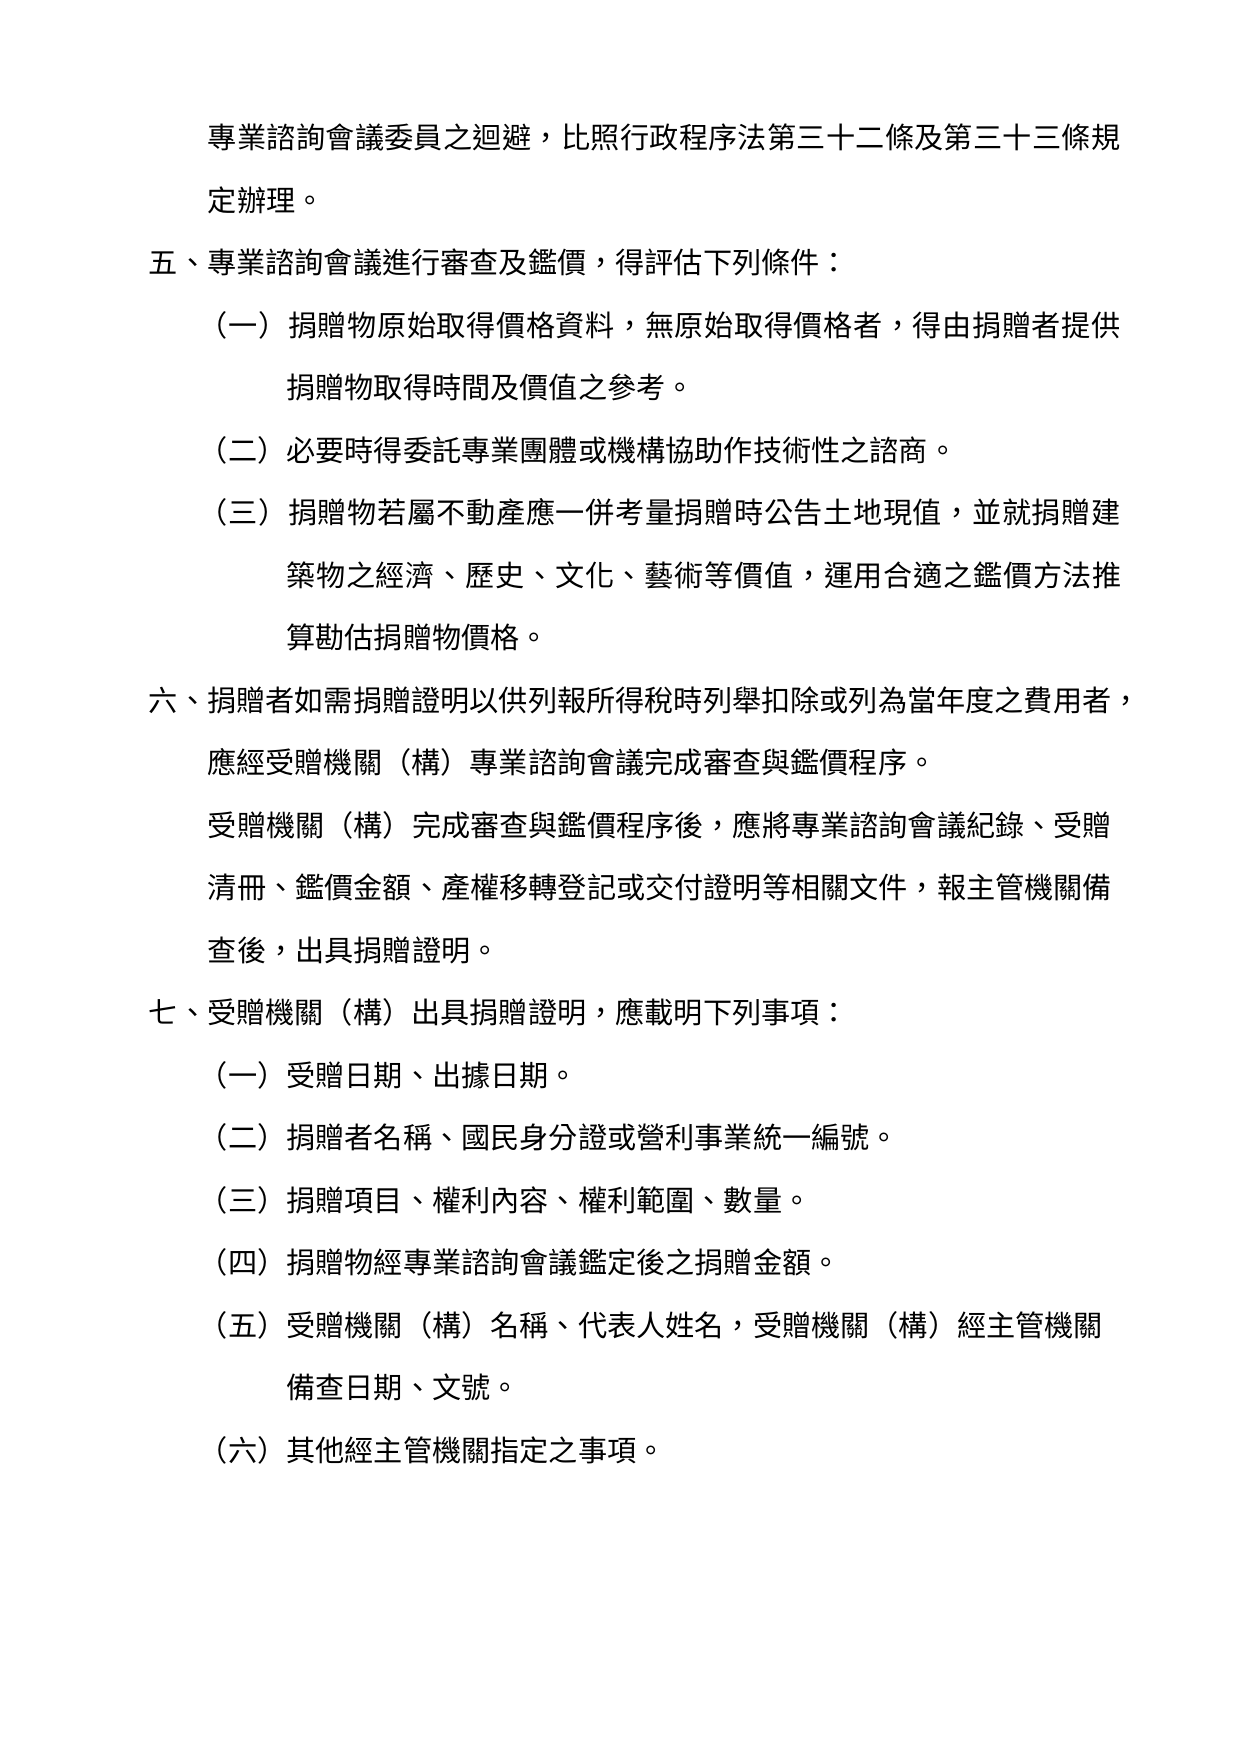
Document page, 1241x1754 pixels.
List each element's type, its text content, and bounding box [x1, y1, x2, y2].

text （三）捐贈物若屬不動產應一併考量捐贈時公告土地現值，並就捐贈建築物之經濟、歷史、文化、藝術等價值，運用合適之鑑價方法推算勘估捐贈物價格。 [199, 469, 1124, 657]
text （一）捐贈物原始取得價格資料，無原始取得價格者，得由捐贈者提供捐贈物取得時間及價值之參考。 [199, 282, 1124, 407]
text （六）其他經主管機關指定之事項。 [199, 1407, 1124, 1469]
text 七、受贈機關（構）出具捐贈證明，應載明下列事項： [149, 969, 1124, 1032]
text （五）受贈機關（構）名稱、代表人姓名，受贈機關（構）經主管機關備查日期、文號。 [199, 1282, 1124, 1407]
text （四）捐贈物經專業諮詢會議鑑定後之捐贈金額。 [199, 1219, 1124, 1282]
text 專業諮詢會議委員之迴避，比照行政程序法第三十二條及第三十三條規定辦理。 [208, 94, 1124, 219]
text 受贈機關（構）完成審查與鑑價程序後，應將專業諮詢會議紀錄、受贈清冊、鑑價金額、產權移轉登記或交付證明等相關文件，報主管機關備查後，出具捐贈證明。 [208, 782, 1124, 969]
text （三）捐贈項目、權利內容、權利範圍、數量。 [199, 1157, 1124, 1219]
text 六、捐贈者如需捐贈證明以供列報所得稅時列舉扣除或列為當年度之費用者，應經受贈機關（構）專業諮詢會議完成審查與鑑價程序。 [149, 657, 1124, 782]
text （二）捐贈者名稱、國民身分證或營利事業統一編號。 [199, 1094, 1124, 1157]
text （一）受贈日期、出據日期。 [199, 1032, 1124, 1094]
text 五、專業諮詢會議進行審查及鑑價，得評估下列條件： [149, 219, 1124, 282]
text （二）必要時得委託專業團體或機構協助作技術性之諮商。 [199, 407, 1124, 469]
